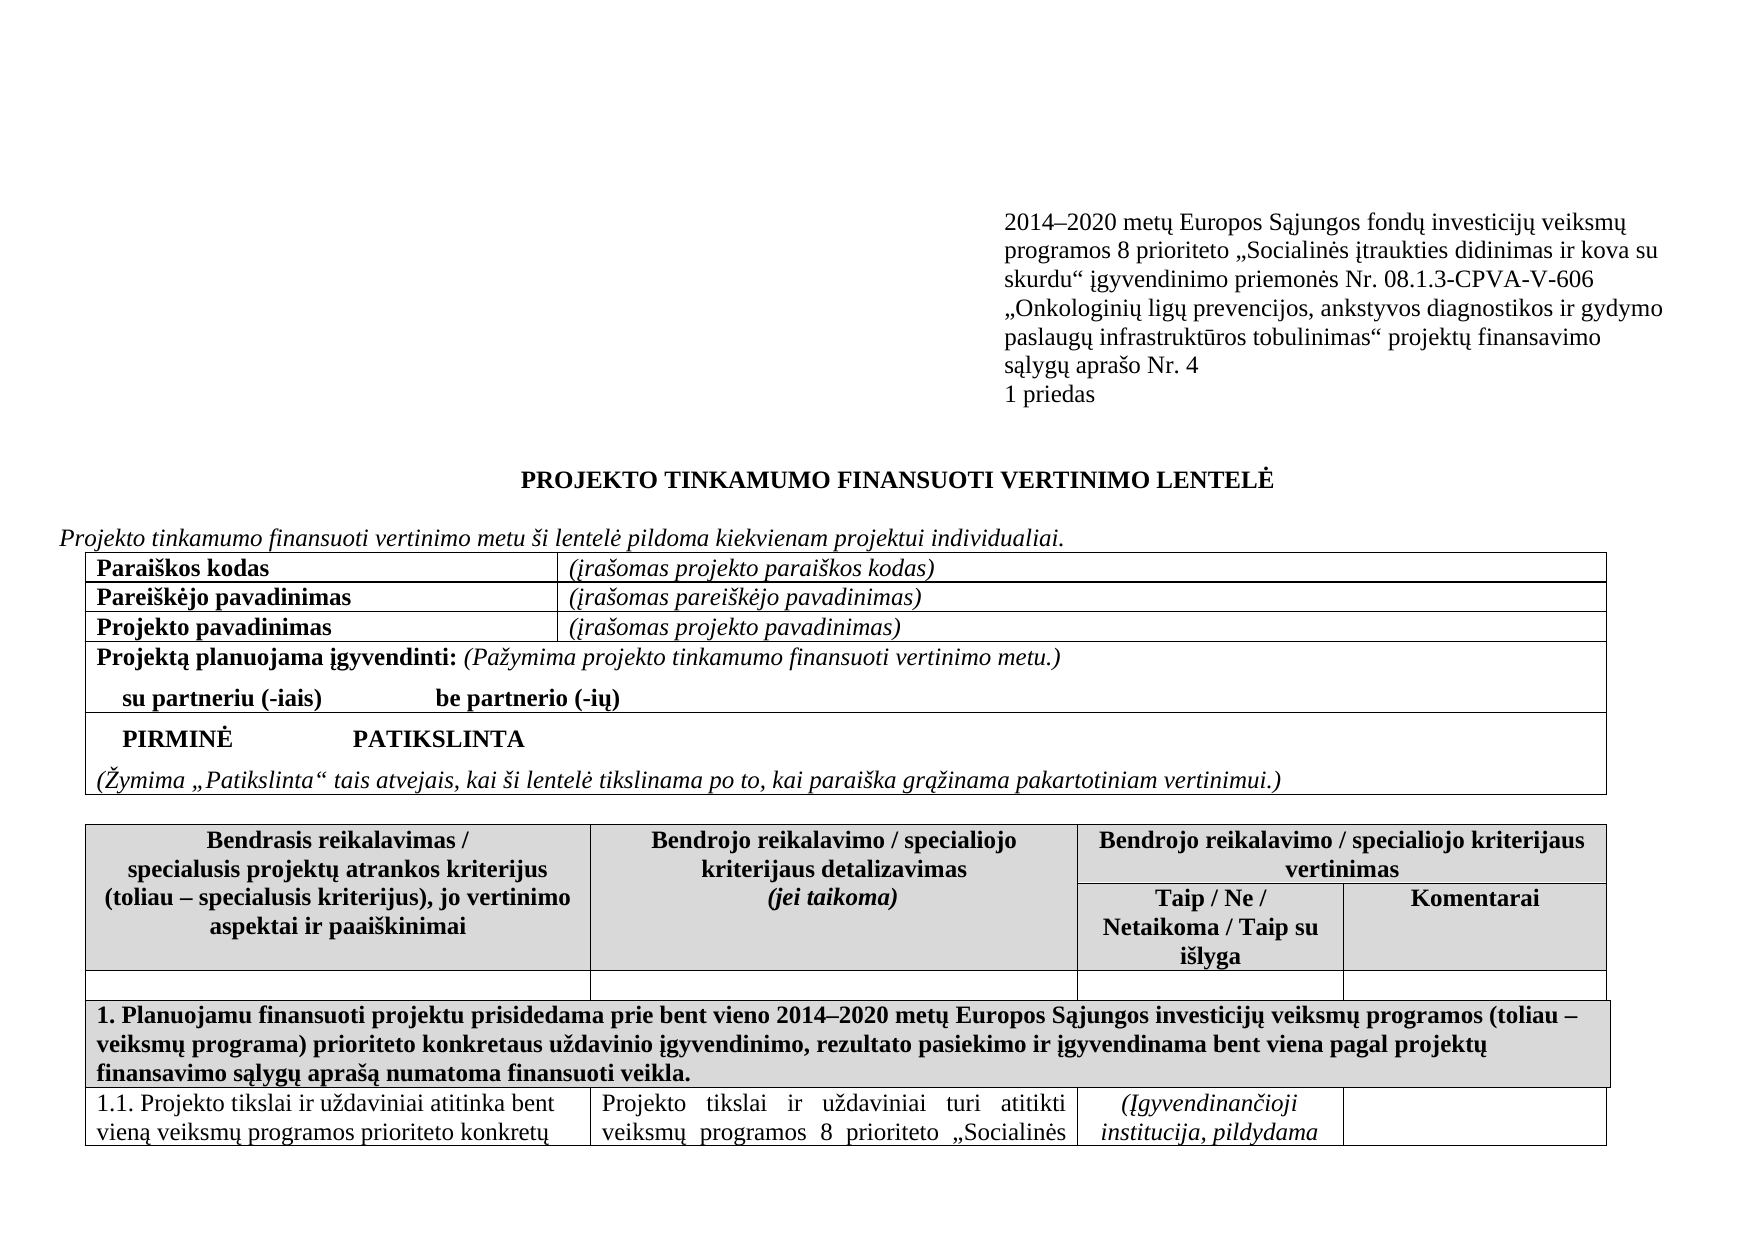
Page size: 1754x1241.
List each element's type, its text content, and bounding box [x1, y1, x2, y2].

table_header Paraiškos kodas [86, 553, 557, 581]
table_cell  PIRMINĖ  PATIKSLINTA (Žymima „Patikslinta“ tais atvejais, kai ši lentelė tikslinama po to, kai paraiška grąžinama pakartotiniam vertinimui.) [86, 713, 1606, 794]
table_cell Pareiškėjo pavadinimas [86, 583, 557, 611]
text Projekto tinkamumo finansuoti vertinimo metu ši lentelė pildoma kiekvienam projektui individualiai. [59, 523, 1665, 552]
table_cell Komentarai [1344, 884, 1606, 970]
table_cell 1.1. Projekto tikslai ir uždaviniai atitinka bent vieną veiksmų programos prioriteto konkretų [86, 1088, 590, 1145]
table_cell [1344, 1088, 1606, 1145]
text 1 priedas [1004, 379, 1665, 408]
table_cell 1. Planuojamu finansuoti projektu prisidedama prie bent vieno 2014–2020 metų Europos Sąjungos investicijų veiksmų programos (toliau – veiksmų programa) prioriteto konkretaus uždavinio įgyvendinimo, rezultato pasiekimo ir įgyvendinama bent viena pagal projektų finansavimo sąlygų aprašą numatoma finansuoti veikla. [86, 1001, 1610, 1087]
table_cell Projekto tikslai ir uždaviniai turi atitikti veiksmų programos 8 prioriteto „Socialinės [591, 1088, 1077, 1145]
table_cell [591, 971, 602, 999]
table_header Bendrojo reikalavimo / specialiojo kriterijaus vertinimas [1078, 825, 1606, 882]
table_cell Projektą planuojama įgyvendinti: (Pažymima projekto tinkamumo finansuoti vertinimo metu.)  su partneriu (-iais)  be partnerio (-ių) [86, 642, 1606, 712]
table_cell [1078, 971, 1343, 999]
text „Onkologinių ligų prevencijos, ankstyvos diagnostikos ir gydymo [1004, 293, 1665, 322]
table_cell Taip / Ne / Netaikoma / Taip su išlyga [1078, 884, 1343, 970]
table_cell [86, 971, 96, 999]
table_cell [1344, 971, 1606, 999]
table_cell (įrašomas projekto pavadinimas) [558, 612, 1606, 641]
table_cell (Įgyvendinančioji institucija, pildydama [1078, 1088, 1343, 1145]
table_header Bendrojo reikalavimo / specialiojo kriterijaus detalizavimas (jei taikoma) [591, 825, 1077, 970]
text sąlygų aprašo Nr. 4 [1004, 350, 1665, 379]
text skurdu“ įgyvendinimo priemonės Nr. 08.1.3-CPVA-V-606 [1004, 264, 1665, 293]
table_cell Projekto pavadinimas [86, 612, 557, 641]
text paslaugų infrastruktūros tobulinimas“ projektų finansavimo [1004, 322, 1665, 350]
table_header Bendrasis reikalavimas / specialusis projektų atrankos kriterijus (toliau – specialusis kriterijus), jo vertinimo aspektai ir paaiškinimai [86, 825, 590, 970]
table_cell [579, 971, 590, 999]
text PROJEKTO TINKAMUMO FINANSUOTI VERTINIMO LENTELĖ [59, 465, 1665, 494]
table_cell [1066, 971, 1077, 999]
table_cell (įrašomas pareiškėjo pavadinimas) [558, 583, 1606, 611]
text 2014–2020 metų Europos Sąjungos fondų investicijų veiksmų [1004, 207, 1665, 235]
text programos 8 prioriteto „Socialinės įtraukties didinimas ir kova su [1004, 235, 1665, 264]
